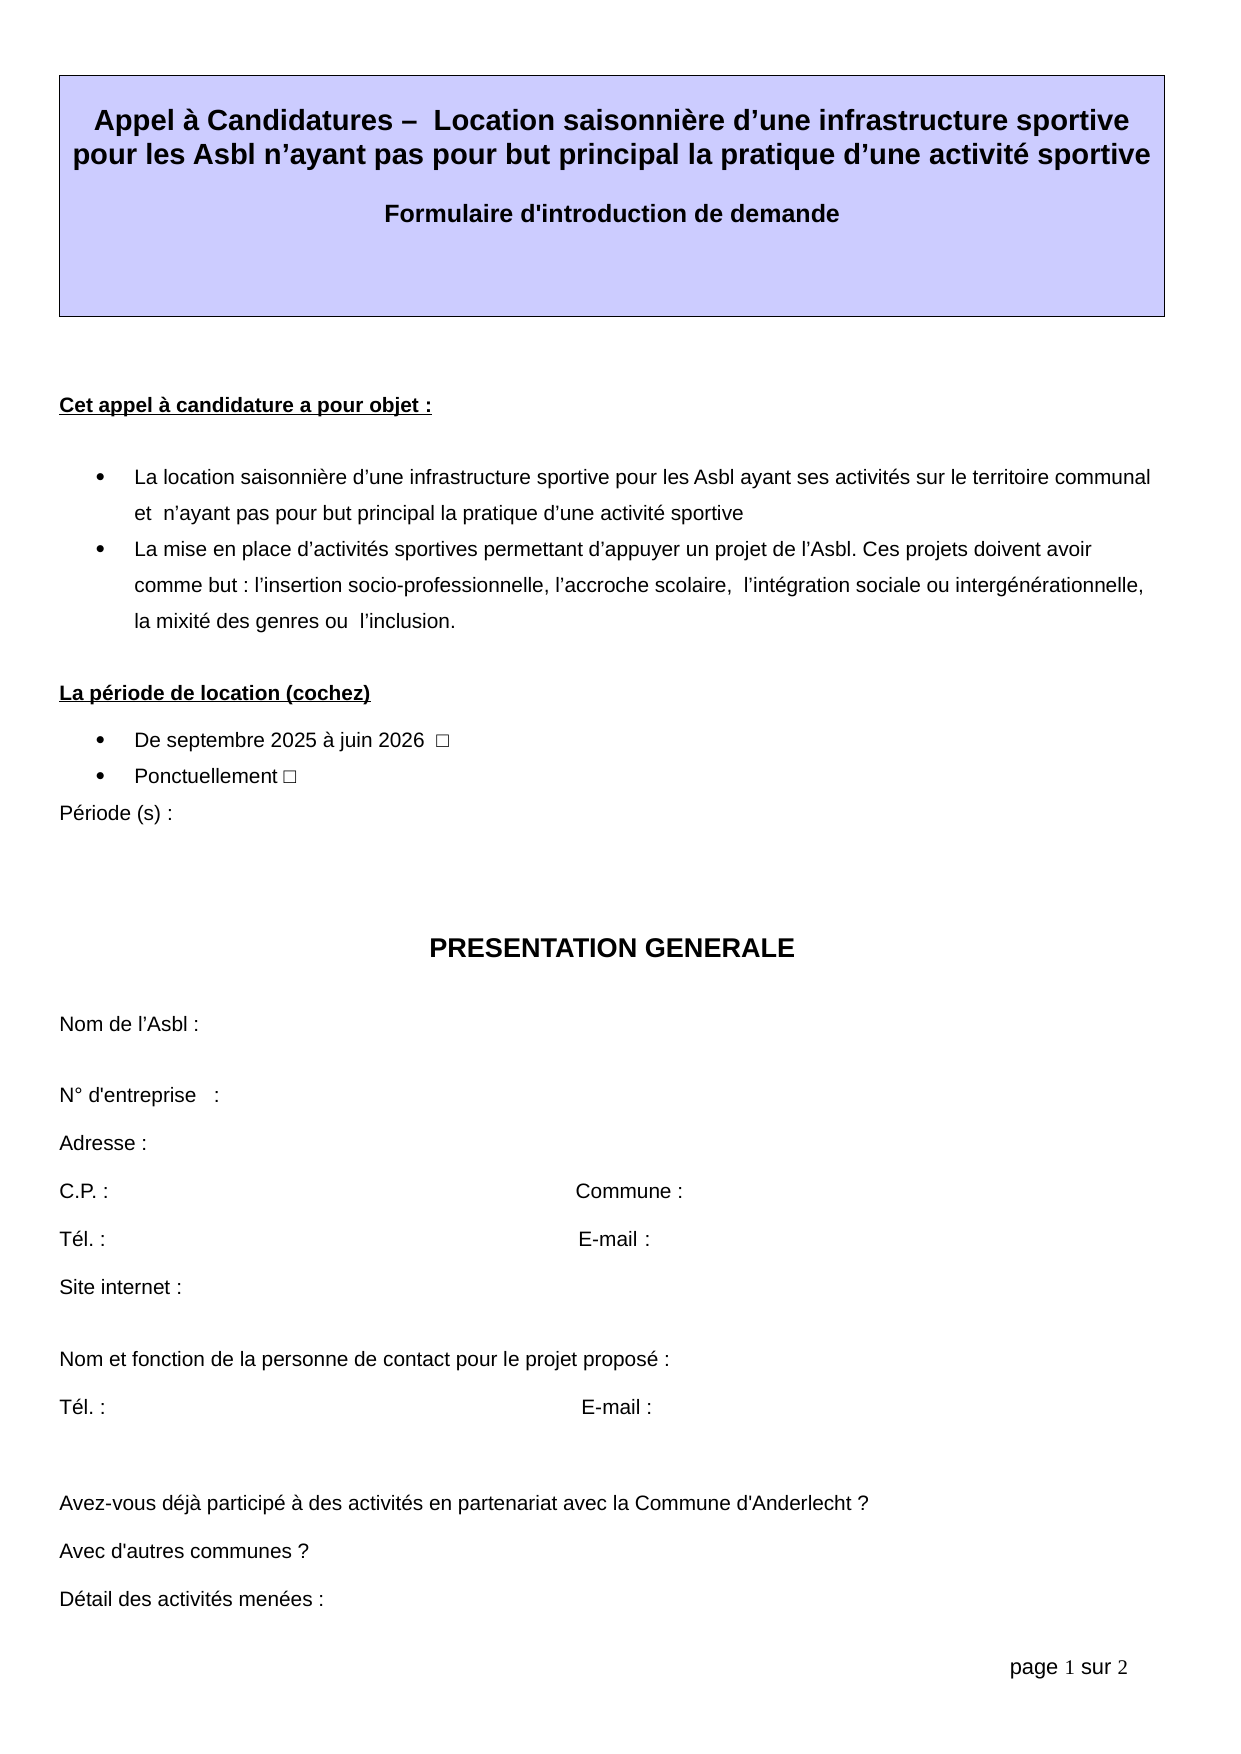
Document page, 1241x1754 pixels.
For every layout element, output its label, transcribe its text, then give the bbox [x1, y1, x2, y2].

text PRESENTATION GENERALE [59, 932, 1165, 963]
text Tél. : E-mail : [59, 1395, 1165, 1419]
text Nom de l’Asbl : [59, 1011, 1165, 1035]
text N° d'entreprise : [59, 1083, 1165, 1107]
text Détail des activités menées : [59, 1586, 1165, 1610]
text Site internet : [59, 1275, 1165, 1299]
subtitle Appel à Candidatures – Location saisonnière d’une infrastructure sportive pour les Asbl n’ayant pas pour but principal la pratique d’une activité sportive Formulaire d'introduction de demande [60, 100, 1164, 225]
text La période de location (cochez) [59, 680, 1165, 704]
text C.P. : Commune : [59, 1179, 1165, 1203]
text Période (s) : [59, 800, 1165, 824]
text Avec d'autres communes ? [59, 1538, 1165, 1562]
list La location saisonnière d’une infrastructure sportive pour les Asbl ayant ses activités sur le territoire communal et n’ayant pas pour but principal la pratique d’une activité sportive [97, 464, 1165, 524]
text Cet appel à candidature a pour objet : [59, 393, 1165, 417]
list Ponctuellement □ [97, 764, 1165, 788]
text Nom et fonction de la personne de contact pour le projet proposé : [59, 1347, 1165, 1371]
text Tél. : E-mail : [59, 1227, 1165, 1251]
list De septembre 2025 à juin 2026 □ [97, 728, 1165, 752]
list La mise en place d’activités sportives permettant d’appuyer un projet de l’Asbl. Ces projets doivent avoir comme but : l’insertion socio-professionnelle, l’accroche scolaire, l’intégration sociale ou intergénérationnelle, la mixité des genres ou l’inclusion. [97, 537, 1165, 632]
text Avez-vous déjà participé à des activités en partenariat avec la Commune d'Anderlecht ? [59, 1491, 1165, 1514]
text Adresse : [59, 1131, 1165, 1155]
